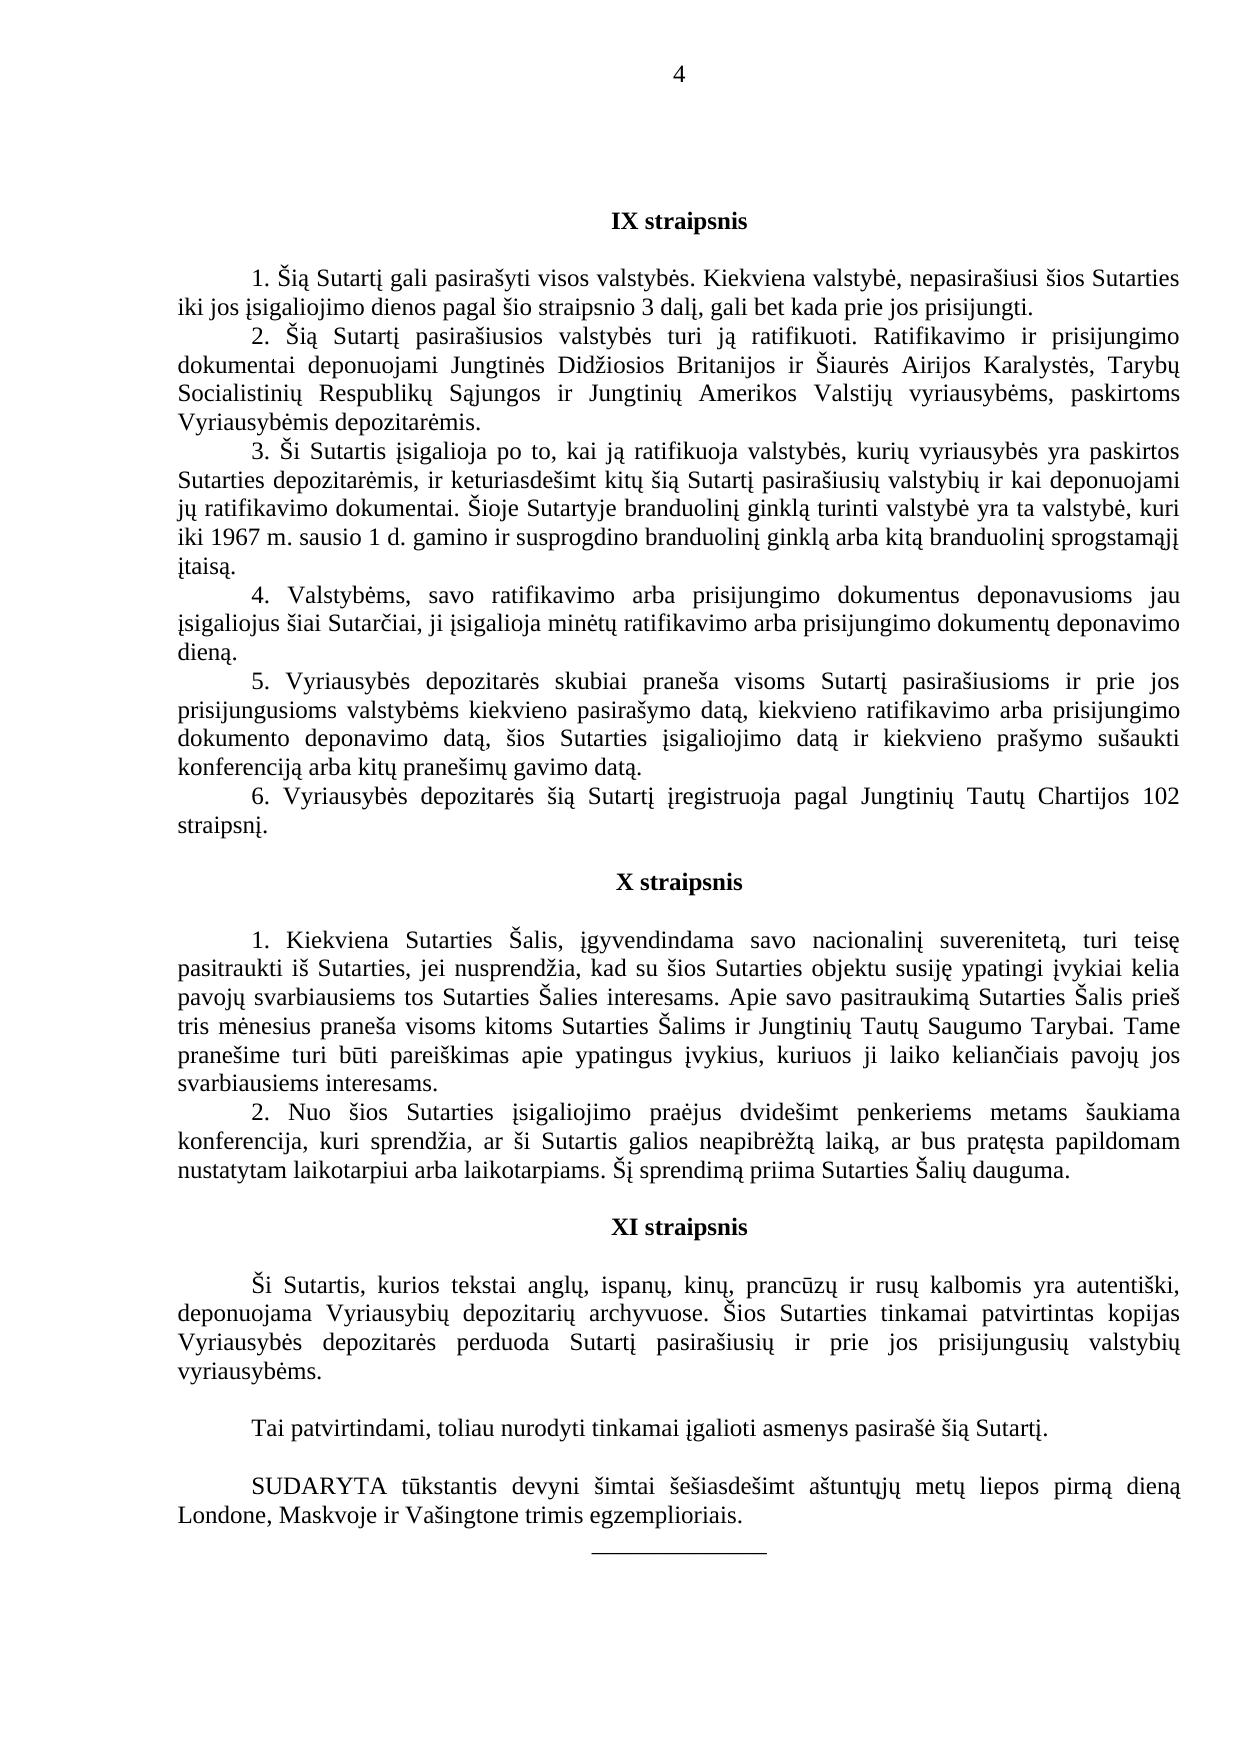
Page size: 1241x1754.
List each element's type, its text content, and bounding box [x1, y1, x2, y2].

text 5. Vyriausybės depozitarės skubiai praneša visoms Sutartį pasirašiusioms ir prie jos prisijungusioms valstybėms kiekvieno pasirašymo datą, kiekvieno ratifikavimo arba prisijungimo dokumento deponavimo datą, šios Sutarties įsigaliojimo datą ir kiekvieno prašymo sušaukti konferenciją arba kitų pranešimų gavimo datą. [177, 666, 1181, 781]
text X straipsnis [177, 867, 1181, 896]
text 1. Kiekviena Sutarties Šalis, įgyvendindama savo nacionalinį suverenitetą, turi teisę pasitraukti iš Sutarties, jei nusprendžia, kad su šios Sutarties objektu susiję ypatingi įvykiai kelia pavojų svarbiausiems tos Sutarties Šalies interesams. Apie savo pasitraukimą Sutarties Šalis prieš tris mėnesius praneša visoms kitoms Sutarties Šalims ir Jungtinių Tautų Saugumo Tarybai. Tame pranešime turi būti pareiškimas apie ypatingus įvykius, kuriuos ji laiko keliančiais pavojų jos svarbiausiems interesams. [177, 925, 1181, 1097]
text Tai patvirtindami, toliau nurodyti tinkamai įgalioti asmenys pasirašė šią Sutartį. [177, 1413, 1181, 1442]
text IX straipsnis [177, 206, 1181, 235]
text 6. Vyriausybės depozitarės šią Sutartį įregistruoja pagal Jungtinių Tautų Chartijos 102 straipsnį. [177, 781, 1181, 838]
text 1. Šią Sutartį gali pasirašyti visos valstybės. Kiekviena valstybė, nepasirašiusi šios Sutarties iki jos įsigaliojimo dienos pagal šio straipsnio 3 dalį, gali bet kada prie jos prisijungti. [177, 263, 1181, 321]
text 4. Valstybėms, savo ratifikavimo arba prisijungimo dokumentus deponavusioms jau įsigaliojus šiai Sutarčiai, ji įsigalioja minėtų ratifikavimo arba prisijungimo dokumentų deponavimo dieną. [177, 580, 1181, 666]
text ______________ [177, 1528, 1181, 1557]
text Ši Sutartis, kurios tekstai anglų, ispanų, kinų, prancūzų ir rusų kalbomis yra autentiški, deponuojama Vyriausybių depozitarių archyvuose. Šios Sutarties tinkamai patvirtintas kopijas Vyriausybės depozitarės perduoda Sutartį pasirašiusių ir prie jos prisijungusių valstybių vyriausybėms. [177, 1270, 1181, 1385]
text 2. Šią Sutartį pasirašiusios valstybės turi ją ratifikuoti. Ratifikavimo ir prisijungimo dokumentai deponuojami Jungtinės Didžiosios Britanijos ir Šiaurės Airijos Karalystės, Tarybų Socialistinių Respublikų Sąjungos ir Jungtinių Amerikos Valstijų vyriausybėms, paskirtoms Vyriausybėmis depozitarėmis. [177, 321, 1181, 436]
text SUDARYTA tūkstantis devyni šimtai šešiasdešimt aštuntųjų metų liepos pirmą dieną Londone, Maskvoje ir Vašingtone trimis egzemplioriais. [177, 1471, 1181, 1528]
text XI straipsnis [177, 1212, 1181, 1241]
text 3. Ši Sutartis įsigalioja po to, kai ją ratifikuoja valstybės, kurių vyriausybės yra paskirtos Sutarties depozitarėmis, ir keturiasdešimt kitų šią Sutartį pasirašiusių valstybių ir kai deponuojami jų ratifikavimo dokumentai. Šioje Sutartyje branduolinį ginklą turinti valstybė yra ta valstybė, kuri iki 1967 m. sausio 1 d. gamino ir susprogdino branduolinį ginklą arba kitą branduolinį sprogstamąjį įtaisą. [177, 436, 1181, 580]
text 2. Nuo šios Sutarties įsigaliojimo praėjus dvidešimt penkeriems metams šaukiama konferencija, kuri sprendžia, ar ši Sutartis galios neapibrėžtą laiką, ar bus pratęsta papildomam nustatytam laikotarpiui arba laikotarpiams. Šį sprendimą priima Sutarties Šalių dauguma. [177, 1097, 1181, 1183]
